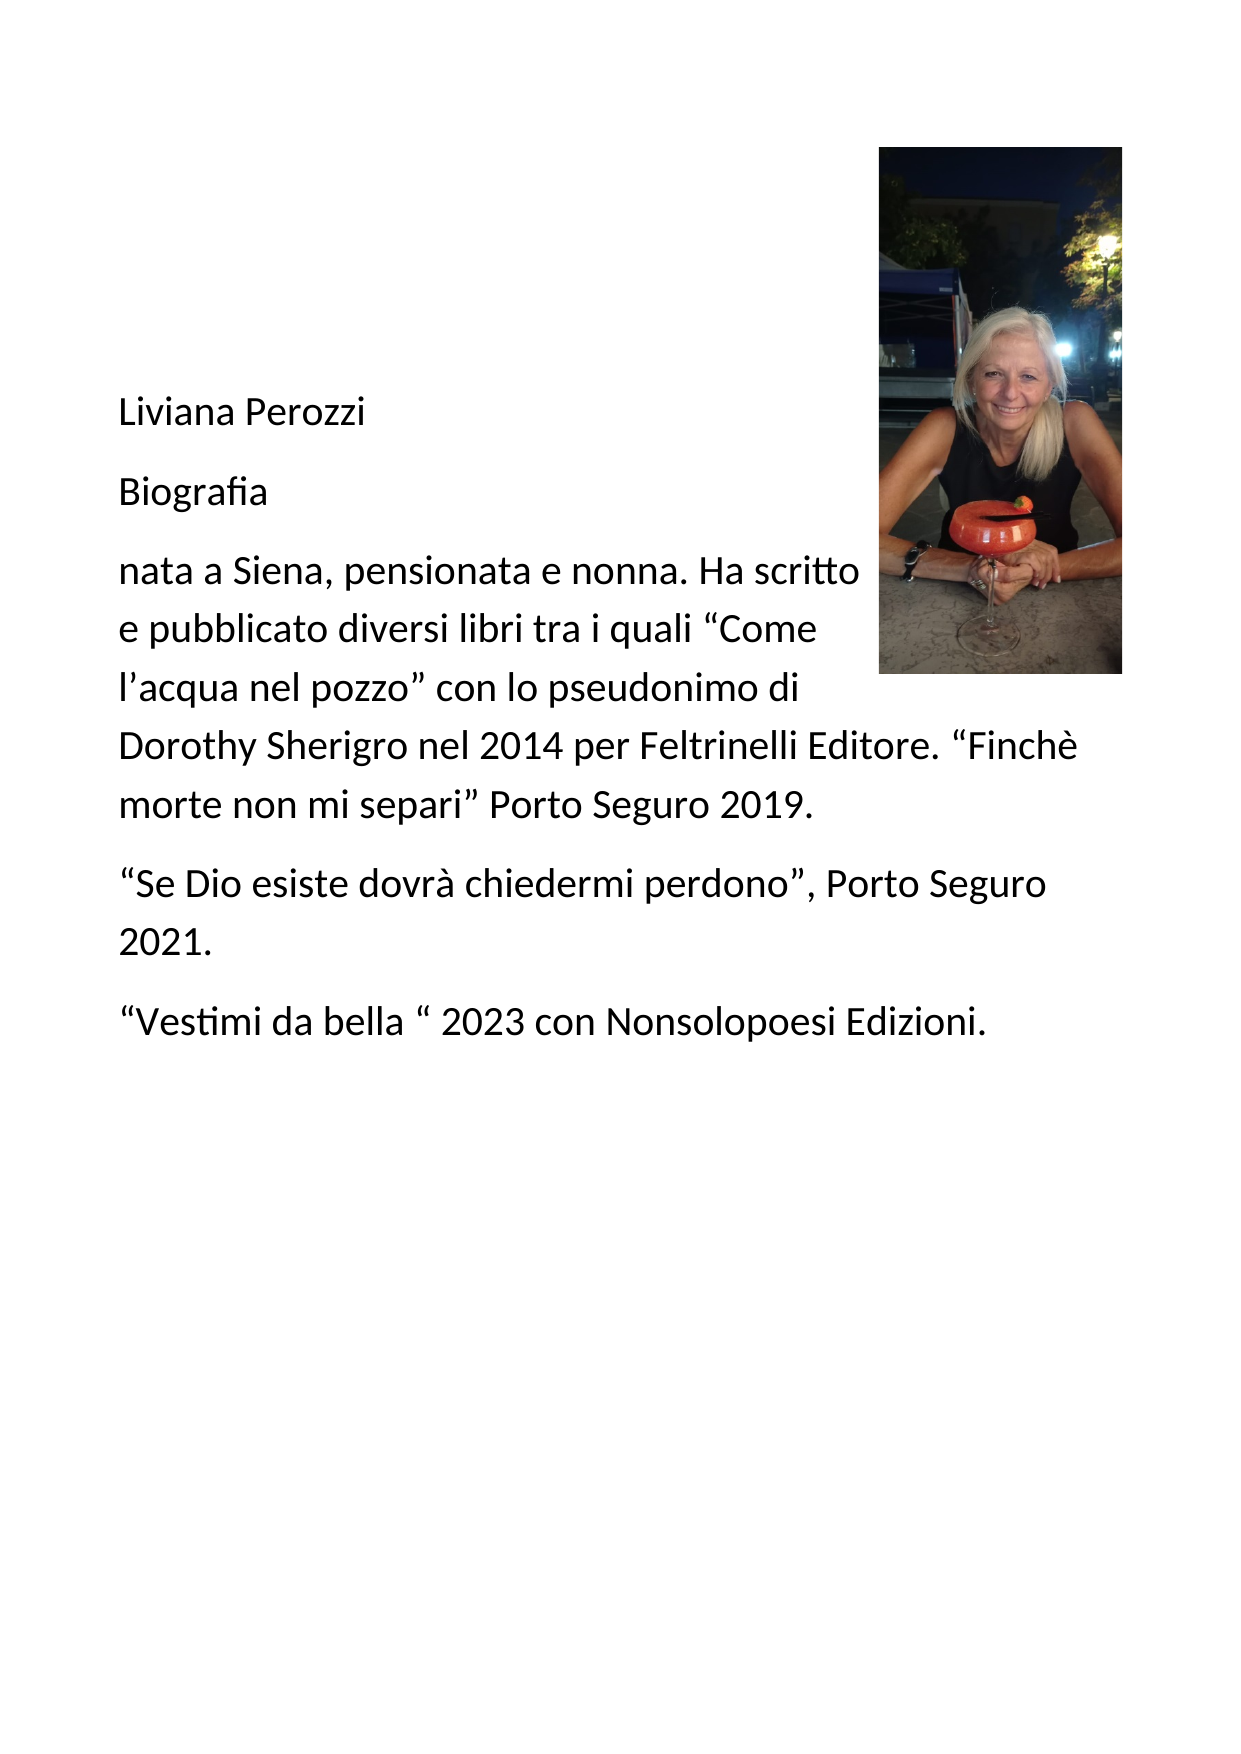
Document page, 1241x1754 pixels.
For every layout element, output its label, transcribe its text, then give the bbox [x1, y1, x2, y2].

text Liviana Perozzi [118, 385, 878, 436]
text Biografia [118, 465, 878, 516]
text nata a Siena, pensionata e nonna. Ha scritto e pubblicato diversi libri tra i quali “Come l’acqua nel pozzo” con lo pseudonimo di Dorothy Sherigro nel 2014 per Feltrinelli Editore. “Finchè morte non mi separi” Porto Seguro 2019. [118, 544, 1122, 828]
text “Se Dio esiste dovrà chiedermi perdono”, Porto Seguro 2021. [118, 857, 1122, 966]
text “Vestimi da bella “ 2023 con Nonsolopoesi Edizioni. [118, 995, 1122, 1046]
